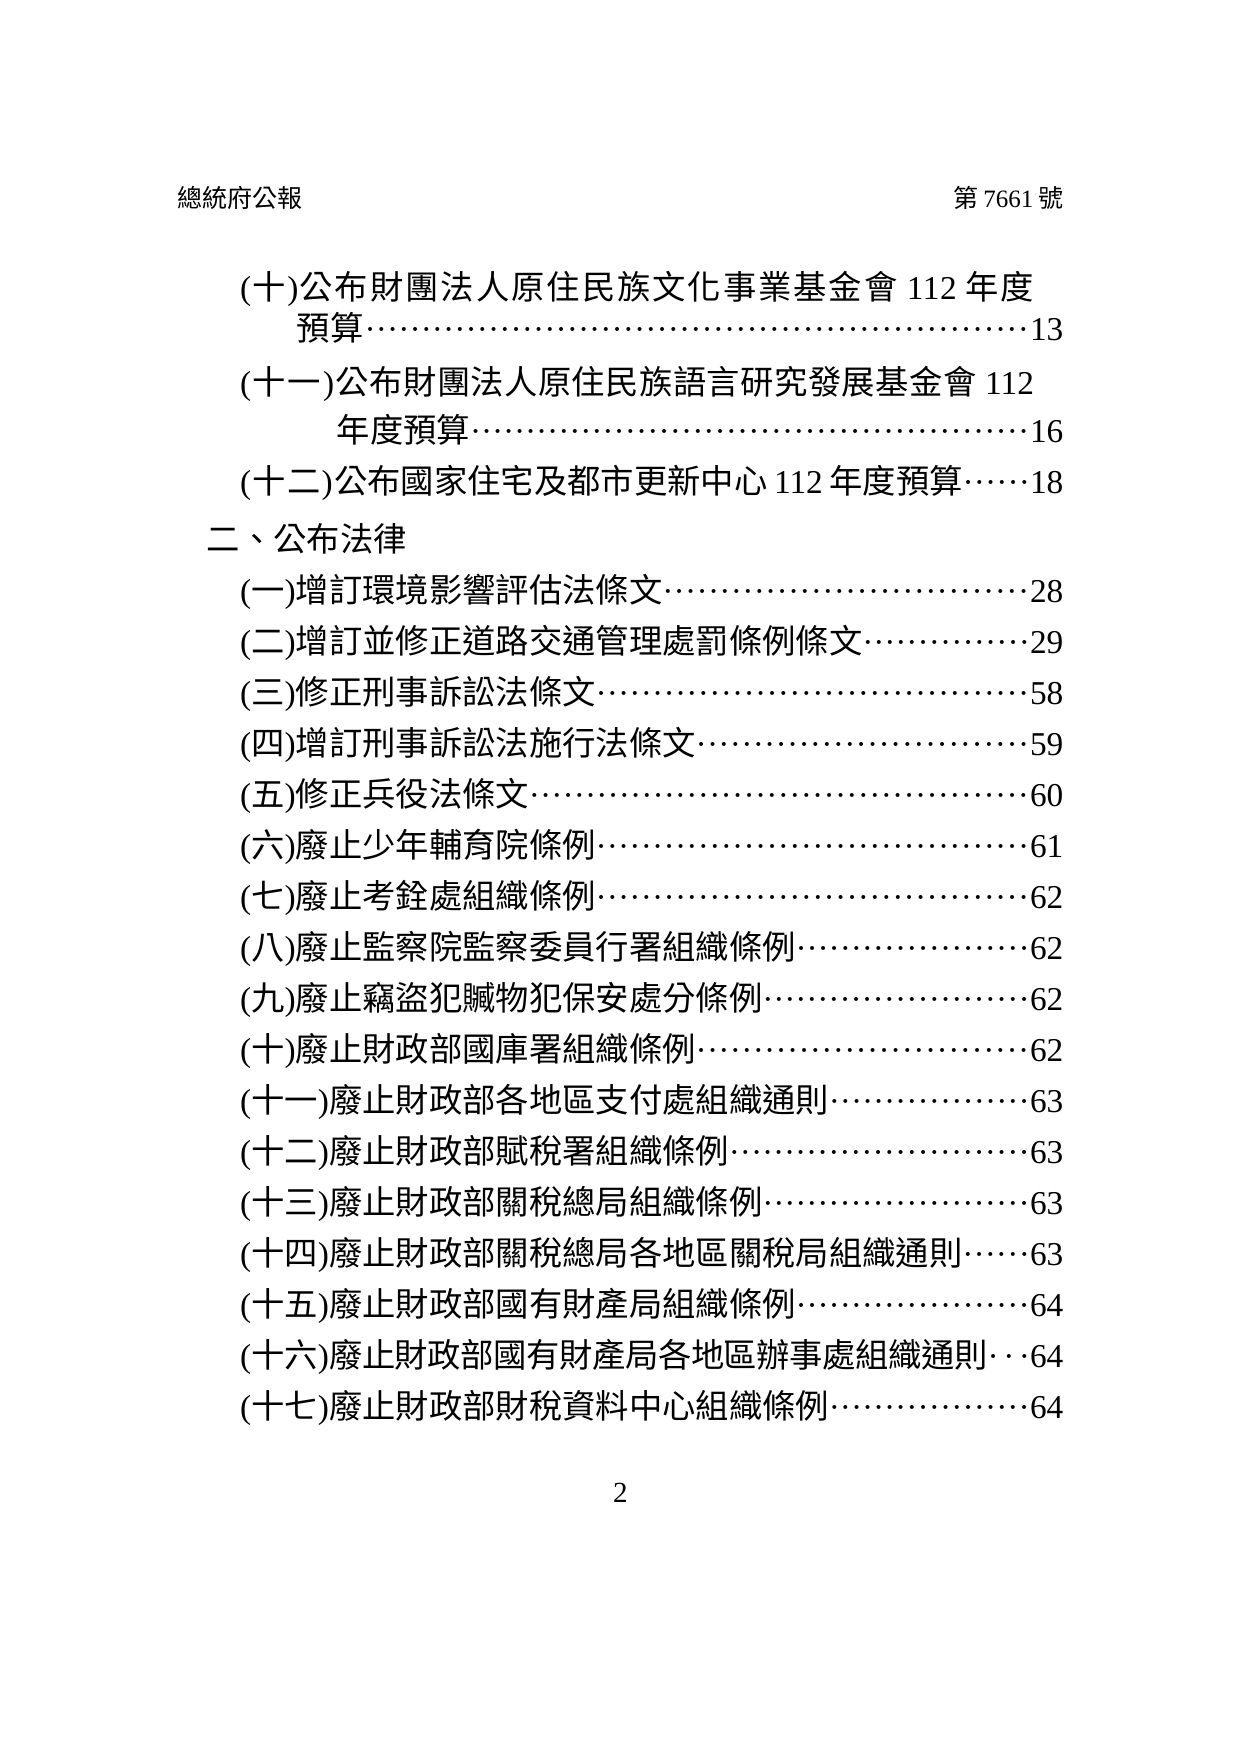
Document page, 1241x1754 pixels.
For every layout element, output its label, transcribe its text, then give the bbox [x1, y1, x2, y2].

text (十四)廢止財政部關稅總局各地區關稅局組織通則 63 [240, 1230, 1034, 1275]
text (十二)公布國家住宅及都市更新中心112年度預算 18 [240, 458, 1034, 503]
text (十一)公布財團法人原住民族語言研究發展基金會112年度預算 16 [240, 355, 1034, 452]
text (七)廢止考銓處組織條例 62 [240, 873, 1034, 917]
text (十五)廢止財政部國有財產局組織條例 64 [240, 1281, 1034, 1326]
text (三)修正刑事訴訟法條文 58 [240, 668, 1034, 713]
text (十一)廢止財政部各地區支付處組織通則 63 [240, 1077, 1034, 1122]
text (九)廢止竊盜犯贓物犯保安處分條例 62 [240, 975, 1034, 1019]
text (一)增訂環境影響評估法條文 28 [240, 566, 1034, 611]
text (十三)廢止財政部關稅總局組織條例 63 [240, 1179, 1034, 1224]
text (十七)廢止財政部財稅資料中心組織條例 64 [240, 1383, 1034, 1428]
text (八)廢止監察院監察委員行署組織條例 62 [240, 924, 1034, 968]
text (五)修正兵役法條文 60 [240, 771, 1034, 815]
text (十)廢止財政部國庫署組織條例 62 [240, 1026, 1034, 1071]
text (四)增訂刑事訴訟法施行法條文 59 [240, 719, 1034, 764]
text (十)公布財團法人原住民族文化事業基金會112年度預算 13 [240, 266, 1034, 349]
text 二、公布法律 [206, 515, 1063, 560]
text (二)增訂並修正道路交通管理處罰條例條文 29 [240, 617, 1034, 662]
text (十六)廢止財政部國有財產局各地區辦事處組織通則 64 [240, 1332, 1034, 1377]
text (六)廢止少年輔育院條例 61 [240, 822, 1034, 866]
text (十二)廢止財政部賦稅署組織條例 63 [240, 1128, 1034, 1173]
